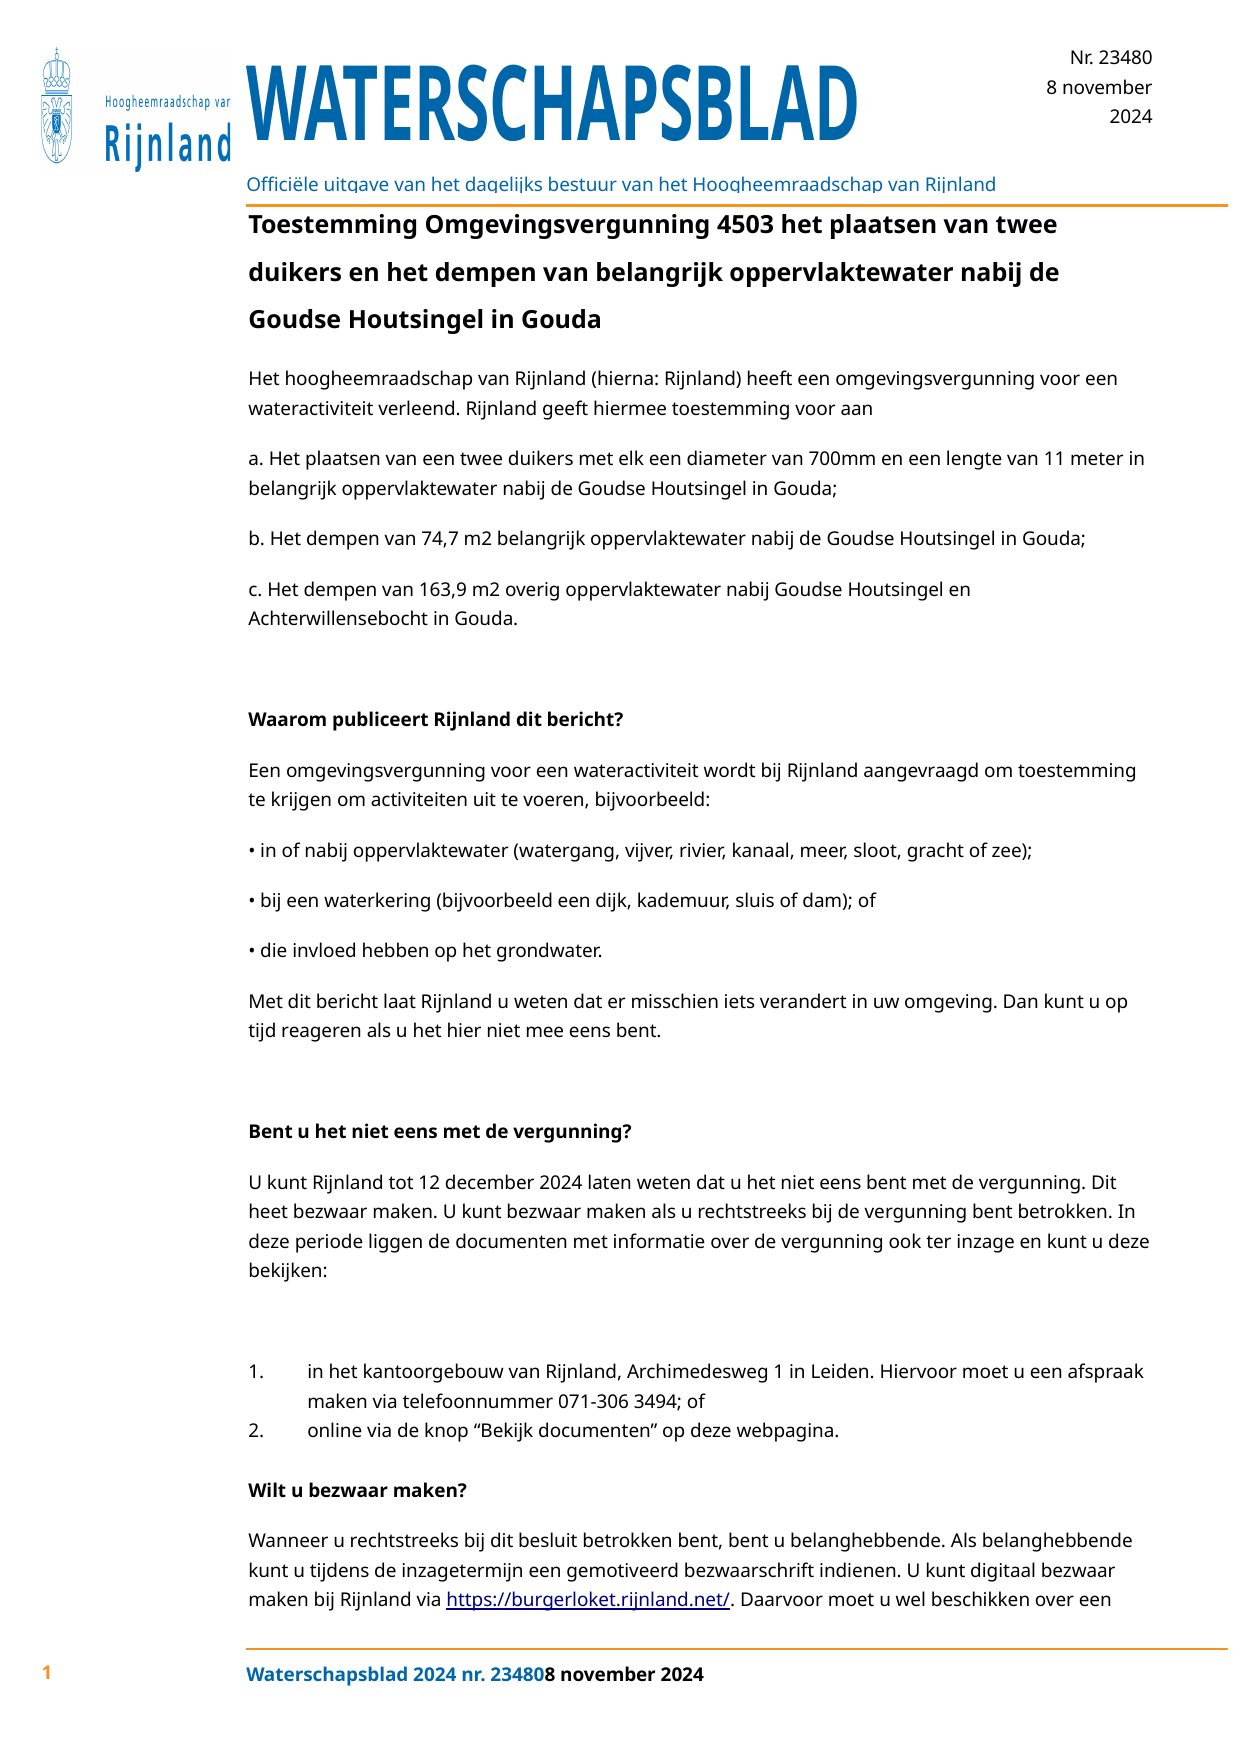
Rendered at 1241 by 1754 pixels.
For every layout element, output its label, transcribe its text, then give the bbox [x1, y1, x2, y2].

text Een omgevingsvergunning voor een wateractiviteit wordt bij Rijnland aangevraagd om toestemming te krijgen om activiteiten uit te voeren, bijvoorbeeld: [248, 757, 1152, 812]
text Het hoogheemraadschap van Rijnland (hierna: Rijnland) heeft een omgevingsvergunning voor een wateractiviteit verleend. Rijnland geeft hiermee toestemming voor aan [248, 366, 1152, 421]
text Waarom publiceert Rijnland dit bericht? [248, 706, 1152, 732]
text Wilt u bezwaar maken? [248, 1477, 1152, 1502]
picture [41, 47, 231, 172]
text c. Het dempen van 163,9 m2 overig oppervlaktewater nabij Goudse Houtsingel en Achterwillensebocht in Gouda. [248, 576, 1152, 631]
text Toestemming Omgevingsvergunning 4503 het plaatsen van twee duikers en het dempen van belangrijk oppervlaktewater nabij de Goudse Houtsingel in Gouda [248, 207, 1152, 336]
text • bij een waterkering (bijvoorbeeld een dijk, kademuur, sluis of dam); of [248, 887, 1152, 913]
text U kunt Rijnland tot 12 december 2024 laten weten dat u het niet eens bent met de vergunning. Dit heet bezwaar maken. U kunt bezwaar maken als u rechtstreeks bij de vergunning bent betrokken. In deze periode liggen de documenten met informatie over de vergunning ook ter inzage en kunt u deze bekijken: [248, 1169, 1152, 1283]
text a. Het plaatsen van een twee duikers met elk een diameter van 700mm en een lengte van 11 meter in belangrijk oppervlaktewater nabij de Goudse Houtsingel in Gouda; [248, 446, 1152, 501]
text Bent u het niet eens met de vergunning? [248, 1118, 1152, 1144]
text Met dit bericht laat Rijnland u weten dat er misschien iets verandert in uw omgeving. Dan kunt u op tijd reageren als u het hier niet mee eens bent. [248, 988, 1152, 1043]
text b. Het dempen van 74,7 m2 belangrijk oppervlaktewater nabij de Goudse Houtsingel in Gouda; [248, 526, 1152, 551]
text • in of nabij oppervlaktewater (watergang, vijver, rivier, kanaal, meer, sloot, gracht of zee); [248, 837, 1152, 862]
text • die invloed hebben op het grondwater. [248, 938, 1152, 963]
list online via de knop “Bekijk documenten” op deze webpagina. [248, 1418, 1152, 1443]
list in het kantoorgebouw van Rijnland, Archimedesweg 1 in Leiden. Hiervoor moet u een afspraak maken via telefoonnummer 071-306 3494; of [248, 1358, 1152, 1414]
text Wanneer u rechtstreeks bij dit besluit betrokken bent, bent u belanghebbende. Als belanghebbende kunt u tijdens de inzagetermijn een gemotiveerd bezwaarschrift indienen. U kunt digitaal bezwaar maken bij Rijnland via https://burgerloket.rijnland.net/. Daarvoor moet u wel beschikken over een [248, 1527, 1152, 1612]
